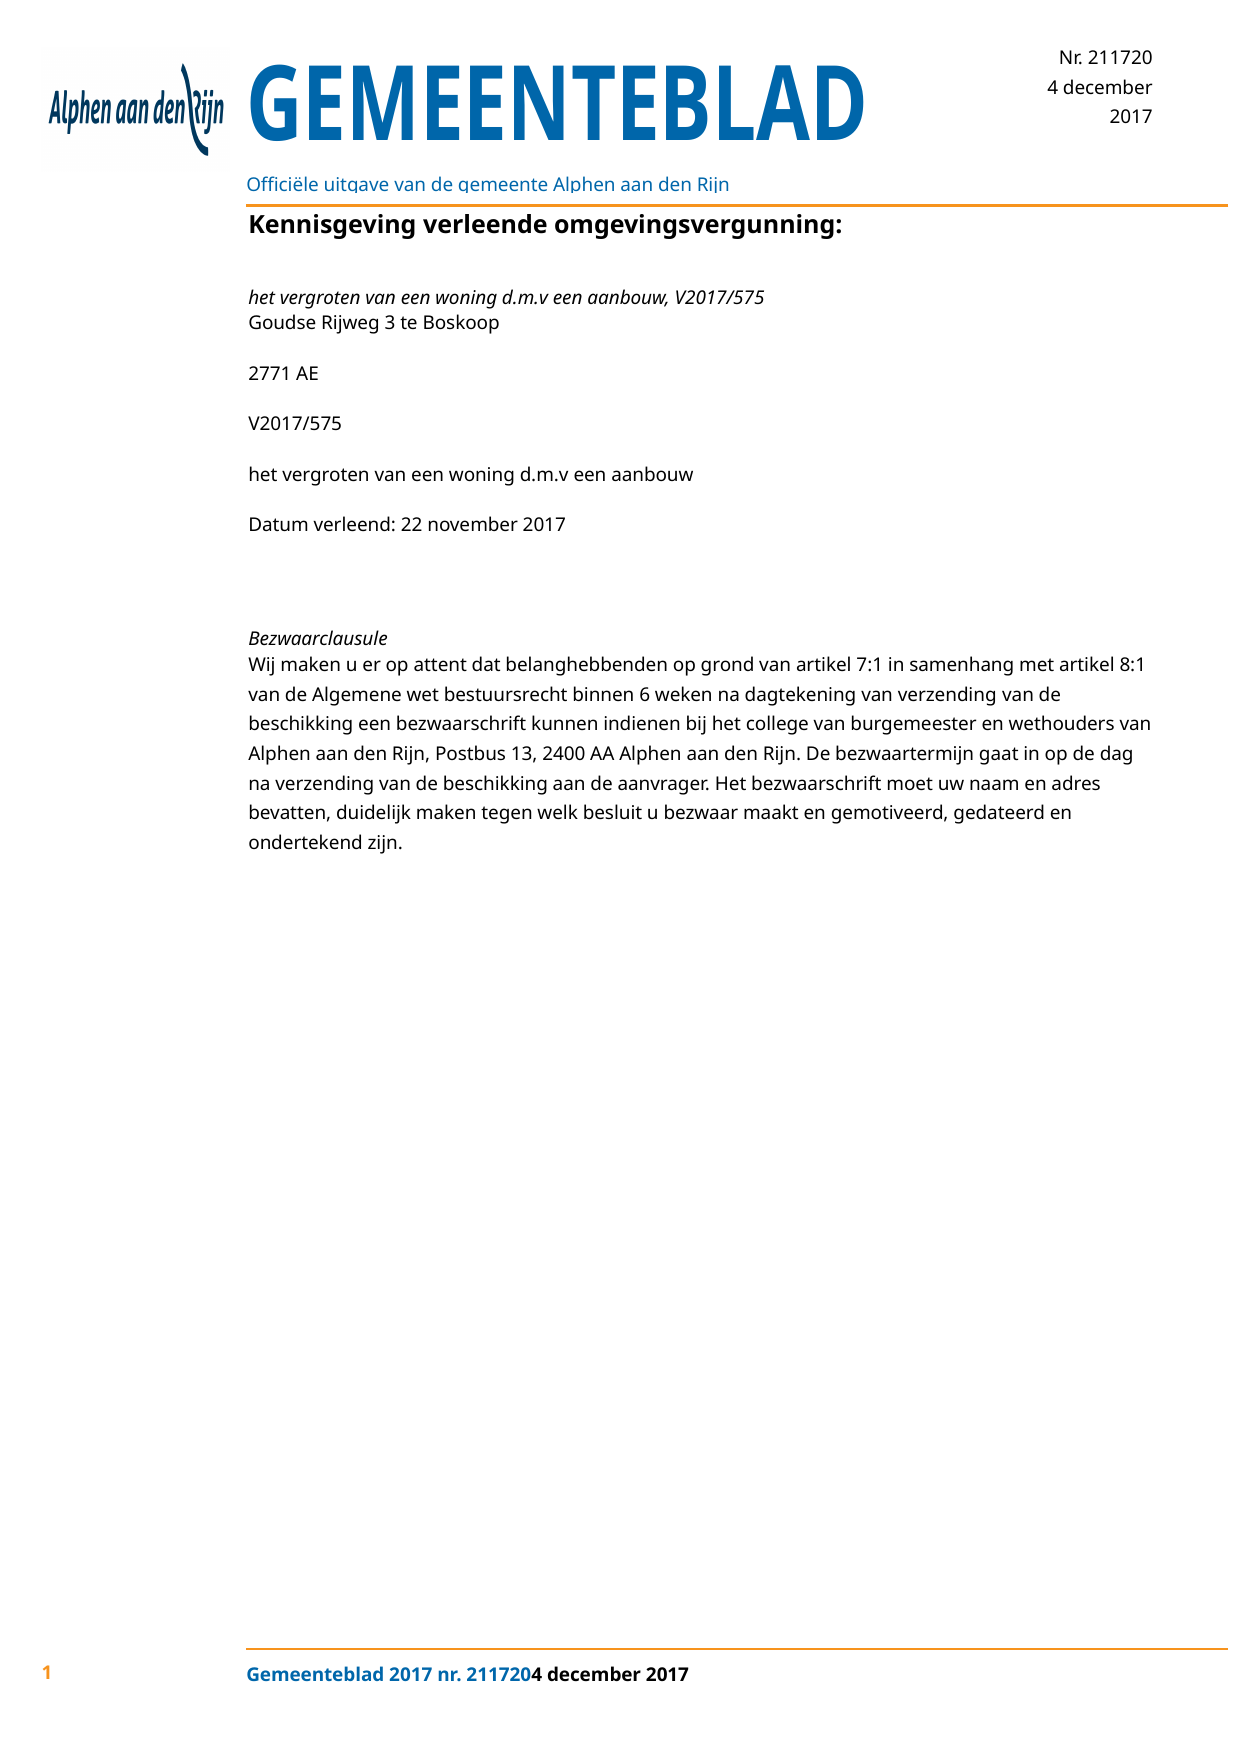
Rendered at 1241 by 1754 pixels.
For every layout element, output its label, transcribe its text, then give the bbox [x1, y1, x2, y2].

text het vergroten van een woning d.m.v een aanbouw [248, 461, 1152, 487]
text 2771 AE [248, 360, 1152, 386]
text Kennisgeving verleende omgevingsvergunning: [248, 207, 1152, 241]
text het vergroten van een woning d.m.v een aanbouw, V2017/575 [248, 284, 1152, 309]
text Wij maken u er op attent dat belanghebbenden op grond van artikel 7:1 in samenhang met artikel 8:1 van de Algemene wet bestuursrecht binnen 6 weken na dagtekening van verzending van de beschikking een bezwaarschrift kunnen indienen bij het college van burgemeester en wethouders van Alphen aan den Rijn, Postbus 13, 2400 AA Alphen aan den Rijn. De bezwaartermijn gaat in op de dag na verzending van de beschikking aan de aanvrager. Het bezwaarschrift moet uw naam en adres bevatten, duidelijk maken tegen welk besluit u bezwaar maakt en gemotiveerd, gedateerd en ondertekend zijn. [248, 651, 1152, 854]
text Bezwaarclausule [248, 626, 1152, 651]
picture [41, 47, 231, 172]
text V2017/575 [248, 410, 1152, 436]
text Goudse Rijweg 3 te Boskoop [248, 309, 1152, 335]
text Datum verleend: 22 november 2017 [248, 511, 1152, 537]
